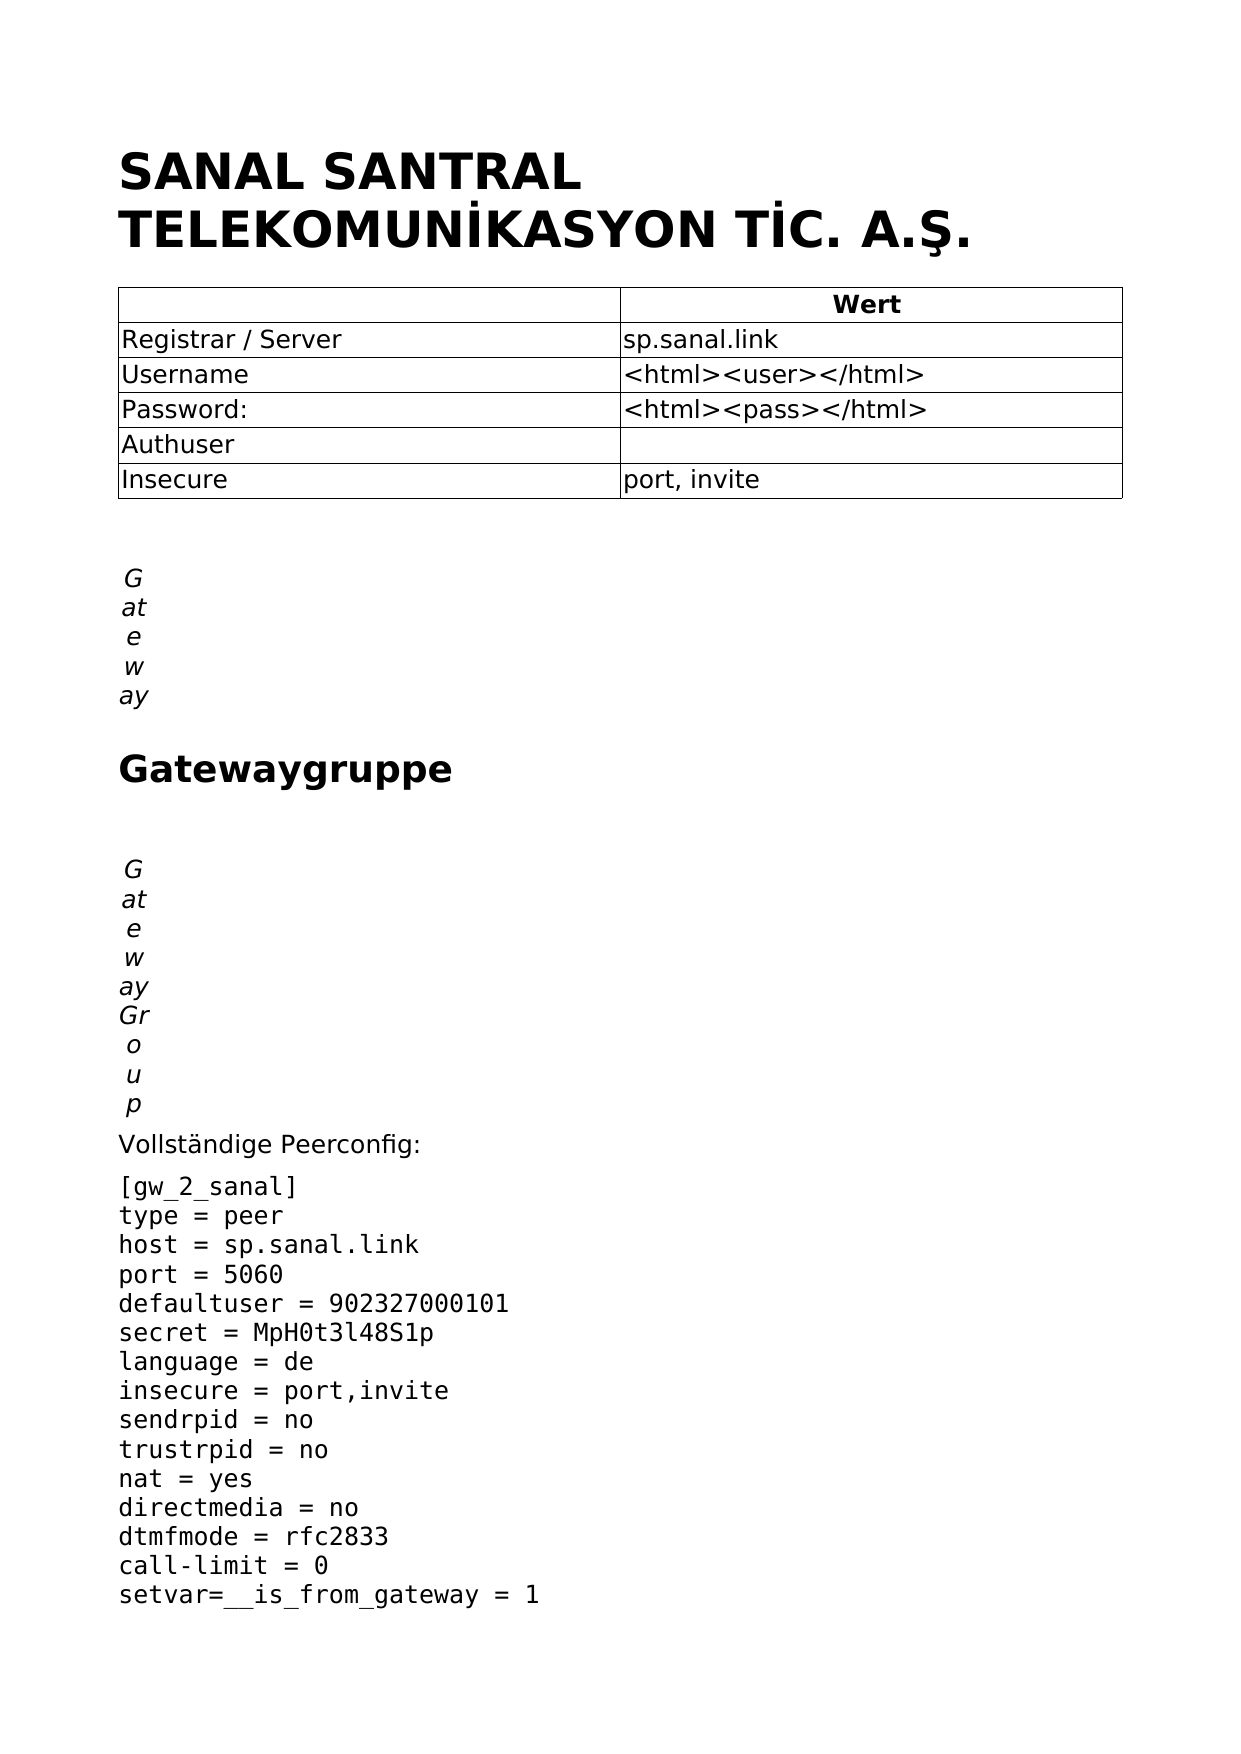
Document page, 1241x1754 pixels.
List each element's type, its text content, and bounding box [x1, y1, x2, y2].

table_cell sp.sanal.link [621, 323, 1122, 357]
table_cell <html><user></html> [621, 358, 1122, 392]
subtitle SANAL SANTRAL TELEKOMUNİKASYON TİC. A.Ş. [118, 143, 1122, 259]
table_header [119, 288, 620, 322]
subtitle Gatewaygruppe [118, 748, 1122, 791]
table_cell Username [119, 358, 620, 392]
table_cell <html><pass></html> [621, 393, 1122, 427]
table_cell [621, 428, 1122, 462]
text [gw_2_sanal] type = peer host = sp.sanal.link port = 5060 defaultuser = 902327000101 secret = MpH0t3l48S1p language = de insecure = port,invite sendrpid = no trustrpid = no nat = yes directmedia = no dtmfmode = rfc2833 call-limit = 0 setvar=__is_from_gateway = 1 [118, 1172, 1122, 1610]
table_cell Password: [119, 393, 620, 427]
table_header Wert [621, 288, 1122, 322]
table_cell Registrar / Server [119, 323, 620, 357]
text Gateway Group [118, 816, 152, 1118]
table_cell Insecure [119, 464, 620, 497]
table_cell port, invite [621, 464, 1122, 497]
table_cell Authuser [119, 428, 620, 462]
text Vollständige Peerconfig: [118, 1131, 1122, 1160]
text Gateway [118, 525, 152, 710]
